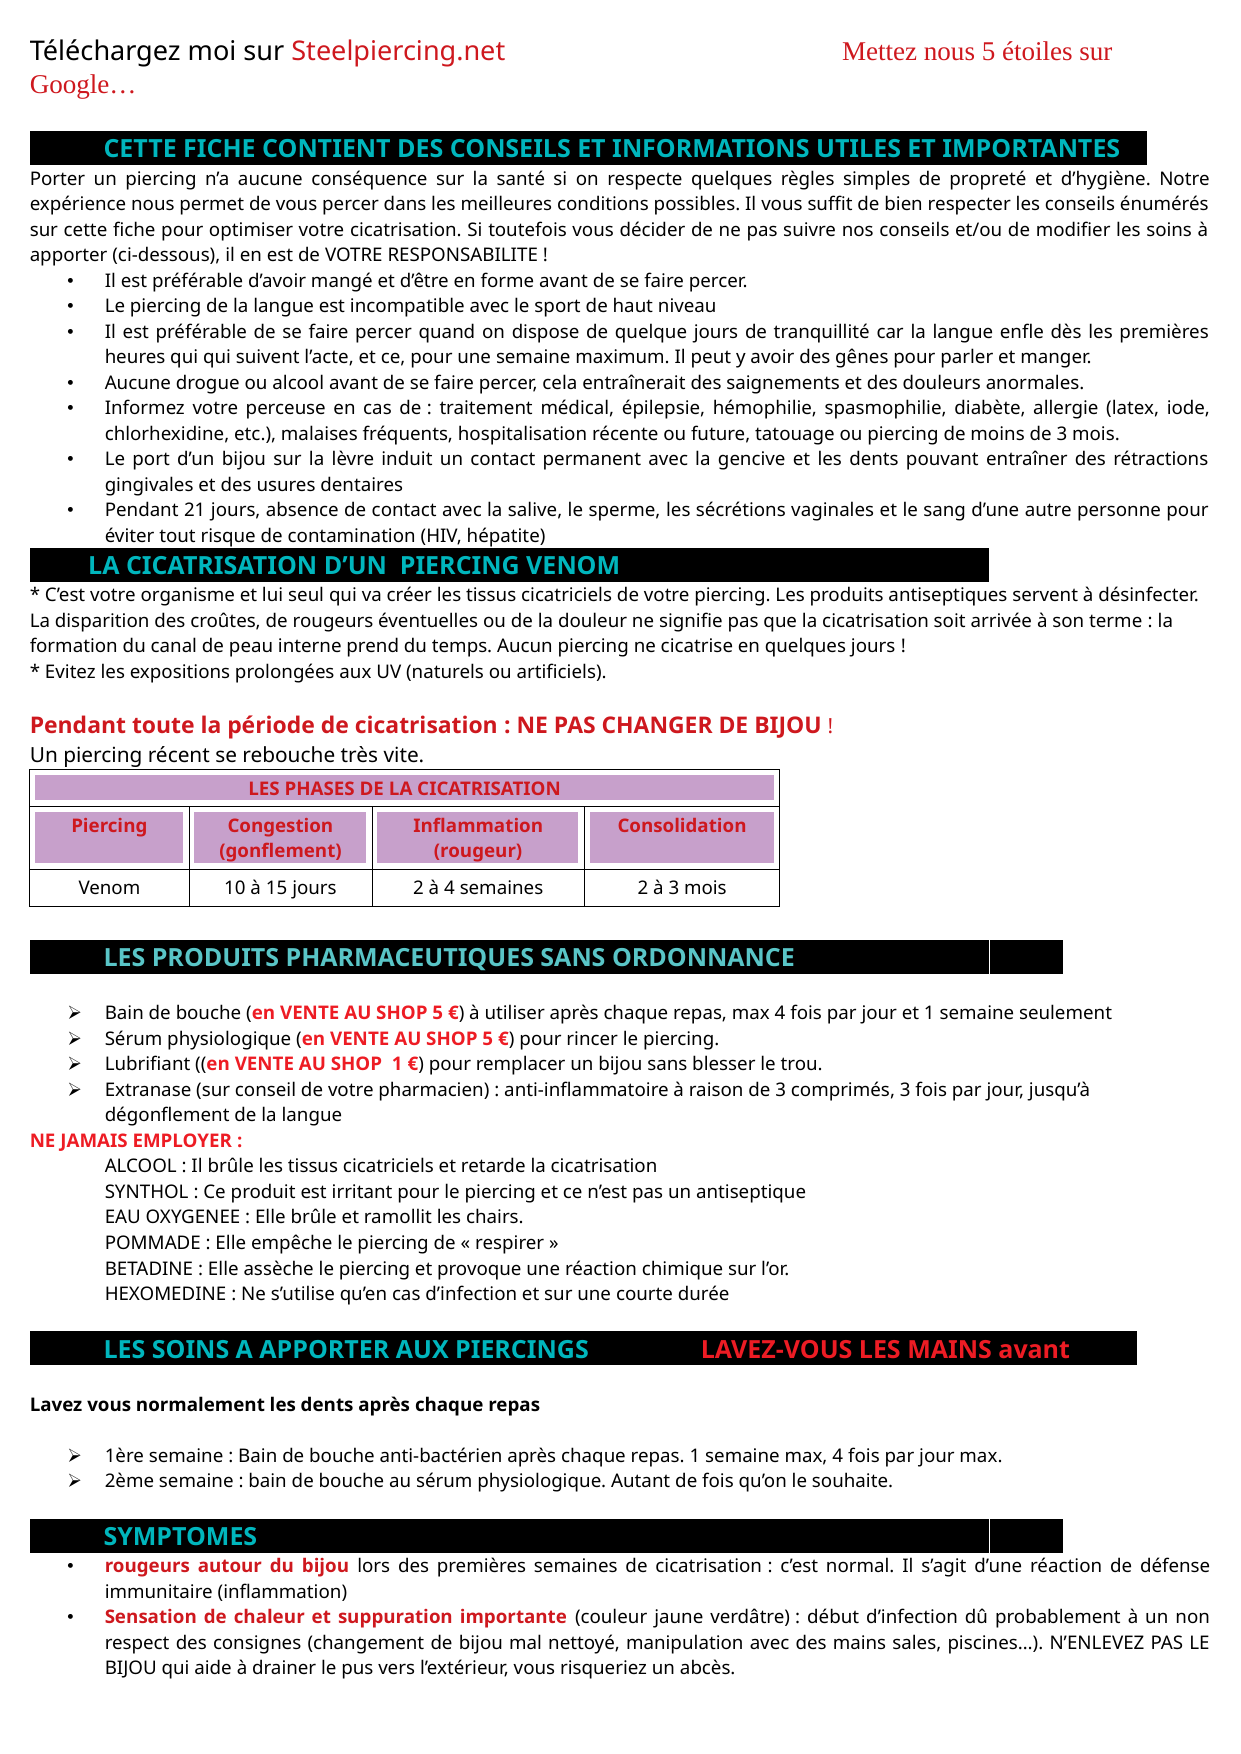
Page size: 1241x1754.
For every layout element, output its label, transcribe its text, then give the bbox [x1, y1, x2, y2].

list Le port d’un bijou sur la lèvre induit un contact permanent avec la gencive et les dents pouvant entraîner des rétractions gingivales et des usures dentaires [67, 446, 1211, 497]
list Pendant 21 jours, absence de contact avec la salive, le sperme, les sécrétions vaginales et le sang d’une autre personne pour éviter tout risque de contamination (HIV, hépatite) [67, 497, 1211, 548]
table_cell 10 à 15 jours [190, 870, 372, 906]
table_cell Congestion (gonflement) [190, 807, 372, 869]
text LES SOINS A APPORTER AUX PIERCINGS LAVEZ-VOUS LES MAINS avant [29, 1331, 1211, 1365]
text CETTE FICHE CONTIENT DES CONSEILS ET INFORMATIONS UTILES ET IMPORTANTES [29, 131, 1211, 165]
text NE JAMAIS EMPLOYER : [29, 1127, 1211, 1153]
list Extranase (sur conseil de votre pharmacien) : anti-inflammatoire à raison de 3 comprimés, 3 fois par jour, jusqu’à dégonflement de la langue [67, 1076, 1211, 1127]
table_header LES PHASES DE LA CICATRISATION [30, 770, 779, 806]
table_cell 2 à 3 mois [585, 870, 779, 906]
text * C’est votre organisme et lui seul qui va créer les tissus cicatriciels de votre piercing. Les produits antiseptiques servent à désinfecter. La disparition des croûtes, de rougeurs éventuelles ou de la douleur ne signifie pas que la cicatrisation soit arrivée à son terme : la formation du canal de peau interne prend du temps. Aucun piercing ne cicatrise en quelques jours ! [29, 582, 1211, 658]
text * Evitez les expositions prolongées aux UV (naturels ou artificiels). [29, 658, 1211, 684]
text Pendant toute la période de cicatrisation : NE PAS CHANGER DE BIJOU ! [29, 709, 1211, 741]
list Sérum physiologique (en VENTE AU SHOP 5 €) pour rincer le piercing. [67, 1025, 1211, 1051]
text Un piercing récent se rebouche très vite. [29, 741, 1211, 769]
table_cell 2 à 4 semaines [373, 870, 584, 906]
list Le piercing de la langue est incompatible avec le sport de haut niveau [67, 292, 1211, 318]
list Il est préférable de se faire percer quand on dispose de quelque jours de tranquillité car la langue enfle dès les premières heures qui qui suivent l’acte, et ce, pour une semaine maximum. Il peut y avoir des gênes pour parler et manger. [67, 318, 1211, 369]
list Il est préférable d’avoir mangé et d’être en forme avant de se faire percer. [67, 267, 1211, 292]
text LES PRODUITS PHARMACEUTIQUES SANS ORDONNANCE [29, 940, 1211, 974]
list POMMADE : Elle empêche le piercing de « respirer » [67, 1229, 1211, 1255]
text Porter un piercing n’a aucune conséquence sur la santé si on respecte quelques règles simples de propreté et d’hygiène. Notre expérience nous permet de vous percer dans les meilleures conditions possibles. Il vous suffit de bien respecter les conseils énumérés sur cette fiche pour optimiser votre cicatrisation. Si toutefois vous décider de ne pas suivre nos conseils et/ou de modifier les soins à apporter (ci-dessous), il en est de VOTRE RESPONSABILITE ! [29, 165, 1211, 267]
list ALCOOL : Il brûle les tissus cicatriciels et retarde la cicatrisation [67, 1153, 1211, 1178]
list HEXOMEDINE : Ne s’utilise qu’en cas d’infection et sur une courte durée [67, 1280, 1211, 1306]
table_cell Piercing [30, 807, 189, 869]
text SYMPTOMES [29, 1518, 1211, 1553]
table_cell Inflammation (rougeur) [373, 807, 584, 869]
list Aucune drogue ou alcool avant de se faire percer, cela entraînerait des saignements et des douleurs anormales. [67, 369, 1211, 394]
table_cell Venom [30, 870, 189, 906]
list 1ère semaine : Bain de bouche anti-bactérien après chaque repas. 1 semaine max, 4 fois par jour max. [67, 1442, 1211, 1467]
text Téléchargez moi sur Steelpiercing.net Mettez nous 5 étoiles sur Google… [29, 29, 1211, 100]
list EAU OXYGENEE : Elle brûle et ramollit les chairs. [67, 1204, 1211, 1229]
list Informez votre perceuse en cas de : traitement médical, épilepsie, hémophilie, spasmophilie, diabète, allergie (latex, iode, chlorhexidine, etc.), malaises fréquents, hospitalisation récente ou future, tatouage ou piercing de moins de 3 mois. [67, 394, 1211, 446]
list 2ème semaine : bain de bouche au sérum physiologique. Autant de fois qu’on le souhaite. [67, 1467, 1211, 1493]
text Lavez vous normalement les dents après chaque repas [29, 1391, 1211, 1416]
list rougeurs autour du bijou lors des premières semaines de cicatrisation : c’est normal. Il s’agit d’une réaction de défense immunitaire (inflammation) [67, 1553, 1211, 1604]
text LA CICATRISATION D’UN PIERCING VENOM [29, 548, 1211, 582]
table_cell Consolidation [585, 807, 779, 869]
list BETADINE : Elle assèche le piercing et provoque une réaction chimique sur l’or. [67, 1255, 1211, 1280]
list Lubrifiant ((en VENTE AU SHOP 1 €) pour remplacer un bijou sans blesser le trou. [67, 1051, 1211, 1076]
list Sensation de chaleur et suppuration importante (couleur jaune verdâtre) : début d’infection dû probablement à un non respect des consignes (changement de bijou mal nettoyé, manipulation avec des mains sales, piscines…). N’ENLEVEZ PAS LE BIJOU qui aide à drainer le pus vers l’extérieur, vous risqueriez un abcès. [67, 1604, 1211, 1680]
list SYNTHOL : Ce produit est irritant pour le piercing et ce n’est pas un antiseptique [67, 1178, 1211, 1204]
list Bain de bouche (en VENTE AU SHOP 5 €) à utiliser après chaque repas, max 4 fois par jour et 1 semaine seulement [67, 999, 1211, 1025]
